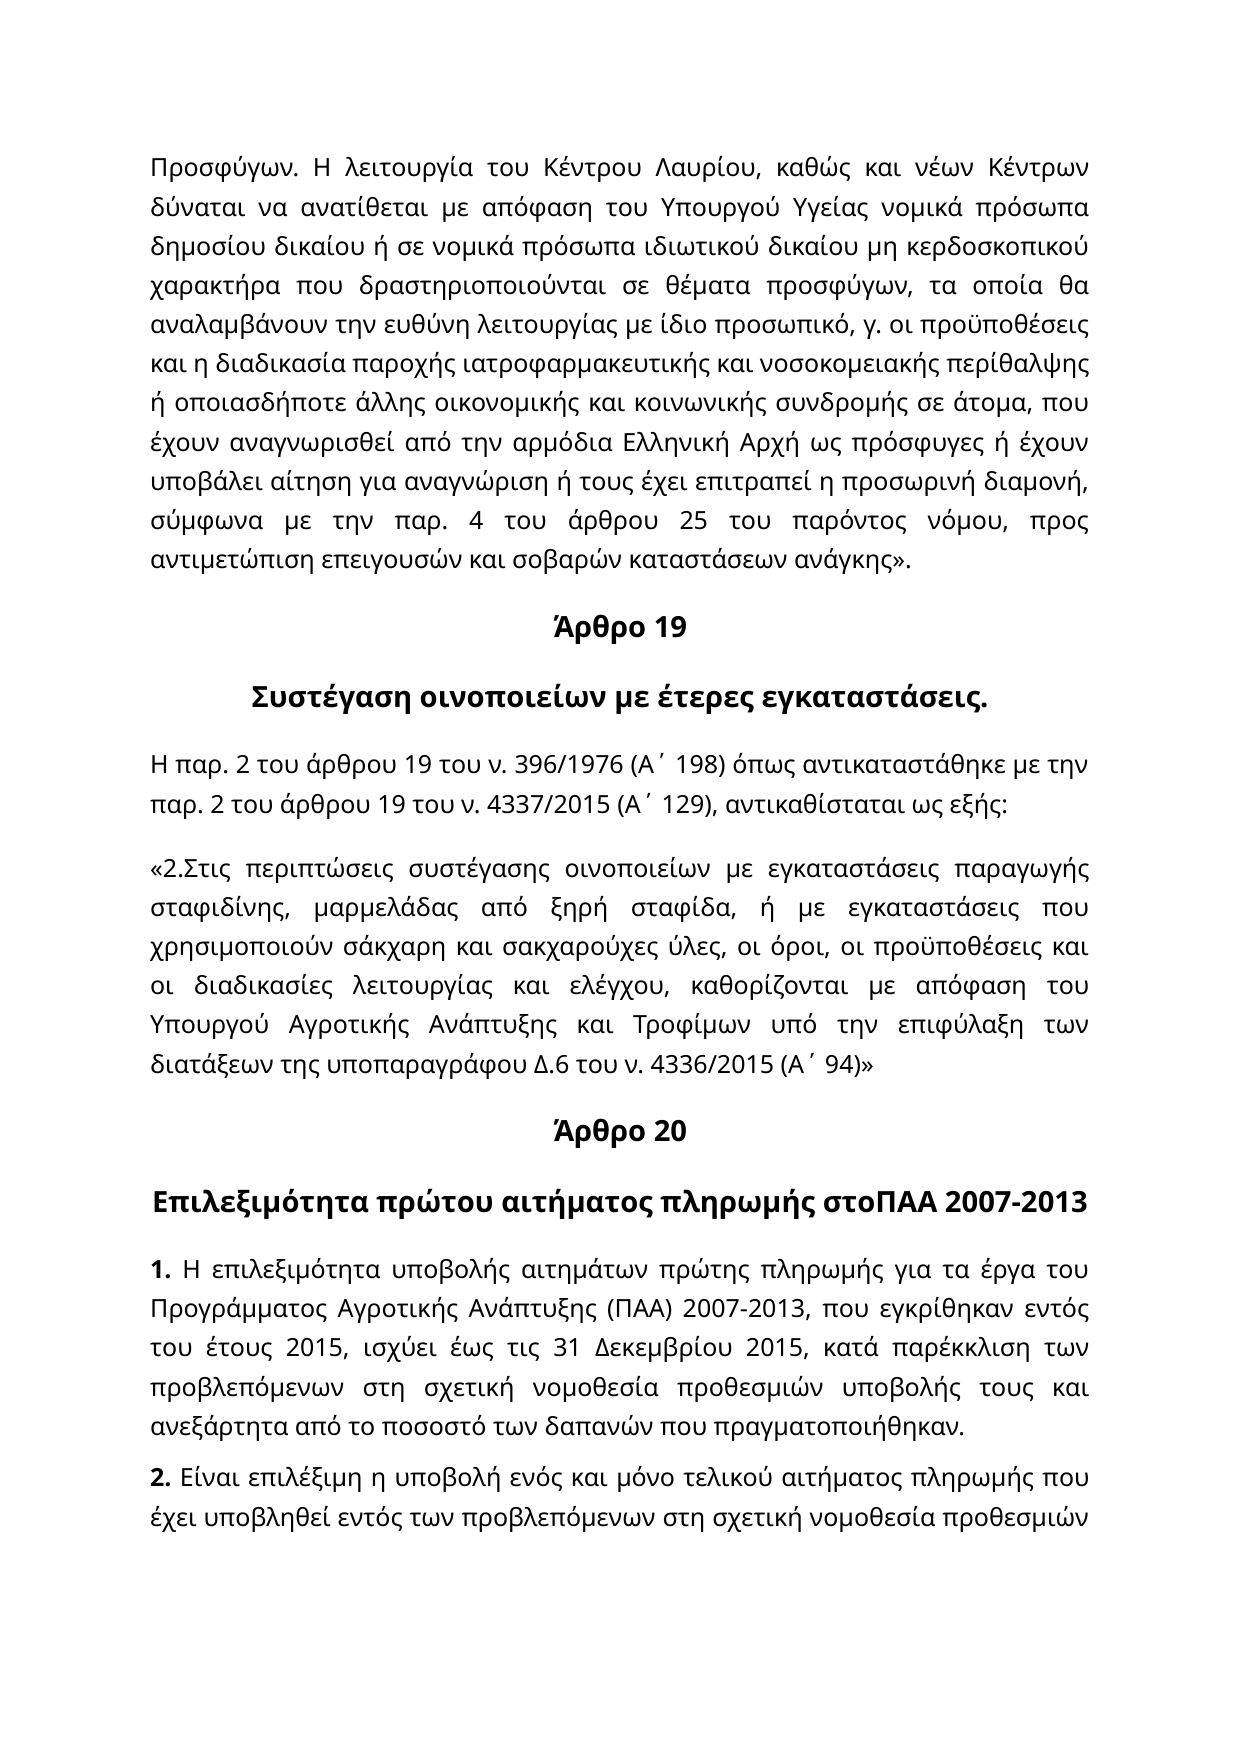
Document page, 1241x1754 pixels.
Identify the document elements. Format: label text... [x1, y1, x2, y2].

subtitle Άρθρο 19 [150, 606, 1090, 646]
text «2.Στις περιπτώσεις συστέγασης οινοποιείων με εγκαταστάσεις παραγωγής σταφιδίνης, μαρμελάδας από ξηρή σταφίδα, ή με εγκαταστάσεις που χρησιμοποιούν σάκχαρη και σακχαρούχες ύλες, οι όροι, οι προϋποθέσεις και οι διαδικασίες λειτουργίας και ελέγχου, καθορίζονται με απόφαση του Υπουργού Αγροτικής Ανάπτυξης και Τροφίμων υπό την επιφύλαξη των διατάξεων της υποπαραγράφου Δ.6 του ν. 4336/2015 (Α΄ 94)» [150, 850, 1090, 1080]
subtitle Συστέγαση οινοποιείων με έτερες εγκαταστάσεις. [150, 676, 1090, 716]
text 2. Είναι επιλέξιμη η υποβολή ενός και μόνο τελικού αιτήματος πληρωμής που έχει υποβληθεί εντός των προβλεπόμενων στη σχετική νομοθεσία προθεσμιών [150, 1460, 1090, 1533]
text 1. Η επιλεξιμότητα υποβολής αιτημάτων πρώτης πληρωμής για τα έργα του Προγράμματος Αγροτικής Ανάπτυξης (ΠΑΑ) 2007-2013, που εγκρίθηκαν εντός του έτους 2015, ισχύει έως τις 31 Δεκεμβρίου 2015, κατά παρέκκλιση των προβλεπόμενων στη σχετική νομοθεσία προθεσμιών υποβολής τους και ανεξάρτητα από το ποσοστό των δαπανών που πραγματοποιήθηκαν. [150, 1252, 1090, 1442]
text Η παρ. 2 του άρθρου 19 του ν. 396/1976 (Α΄ 198) όπως αντικαταστάθηκε με την παρ. 2 του άρθρου 19 του ν. 4337/2015 (Α΄ 129), αντικαθίσταται ως εξής: [150, 747, 1090, 820]
subtitle Άρθρο 20 [150, 1110, 1090, 1150]
text Προσφύγων. Η λειτουργία του Κέντρου Λαυρίου, καθώς και νέων Κέντρων δύναται να ανατίθεται με απόφαση του Υπουργού Υγείας νομικά πρόσωπα δημοσίου δικαίου ή σε νομικά πρόσωπα ιδιωτικού δικαίου μη κερδοσκοπικού χαρακτήρα που δραστηριοποιούνται σε θέματα προσφύγων, τα οποία θα αναλαμβάνουν την ευθύνη λειτουργίας με ίδιο προσωπικό, γ. οι προϋποθέσεις και η διαδικασία παροχής ιατροφαρμακευτικής και νοσοκομειακής περίθαλψης ή οποιασδήποτε άλλης οικονομικής και κοινωνικής συνδρομής σε άτομα, που έχουν αναγνωρισθεί από την αρμόδια Ελληνική Αρχή ως πρόσφυγες ή έχουν υποβάλει αίτηση για αναγνώριση ή τους έχει επιτραπεί η προσωρινή διαμονή, σύμφωνα με την παρ. 4 του άρθρου 25 του παρόντος νόμου, προς αντιμετώπιση επειγουσών και σοβαρών καταστάσεων ανάγκης». [150, 150, 1090, 576]
subtitle Επιλεξιμότητα πρώτου αιτήματος πληρωμής στοΠΑΑ 2007-2013 [150, 1181, 1090, 1221]
